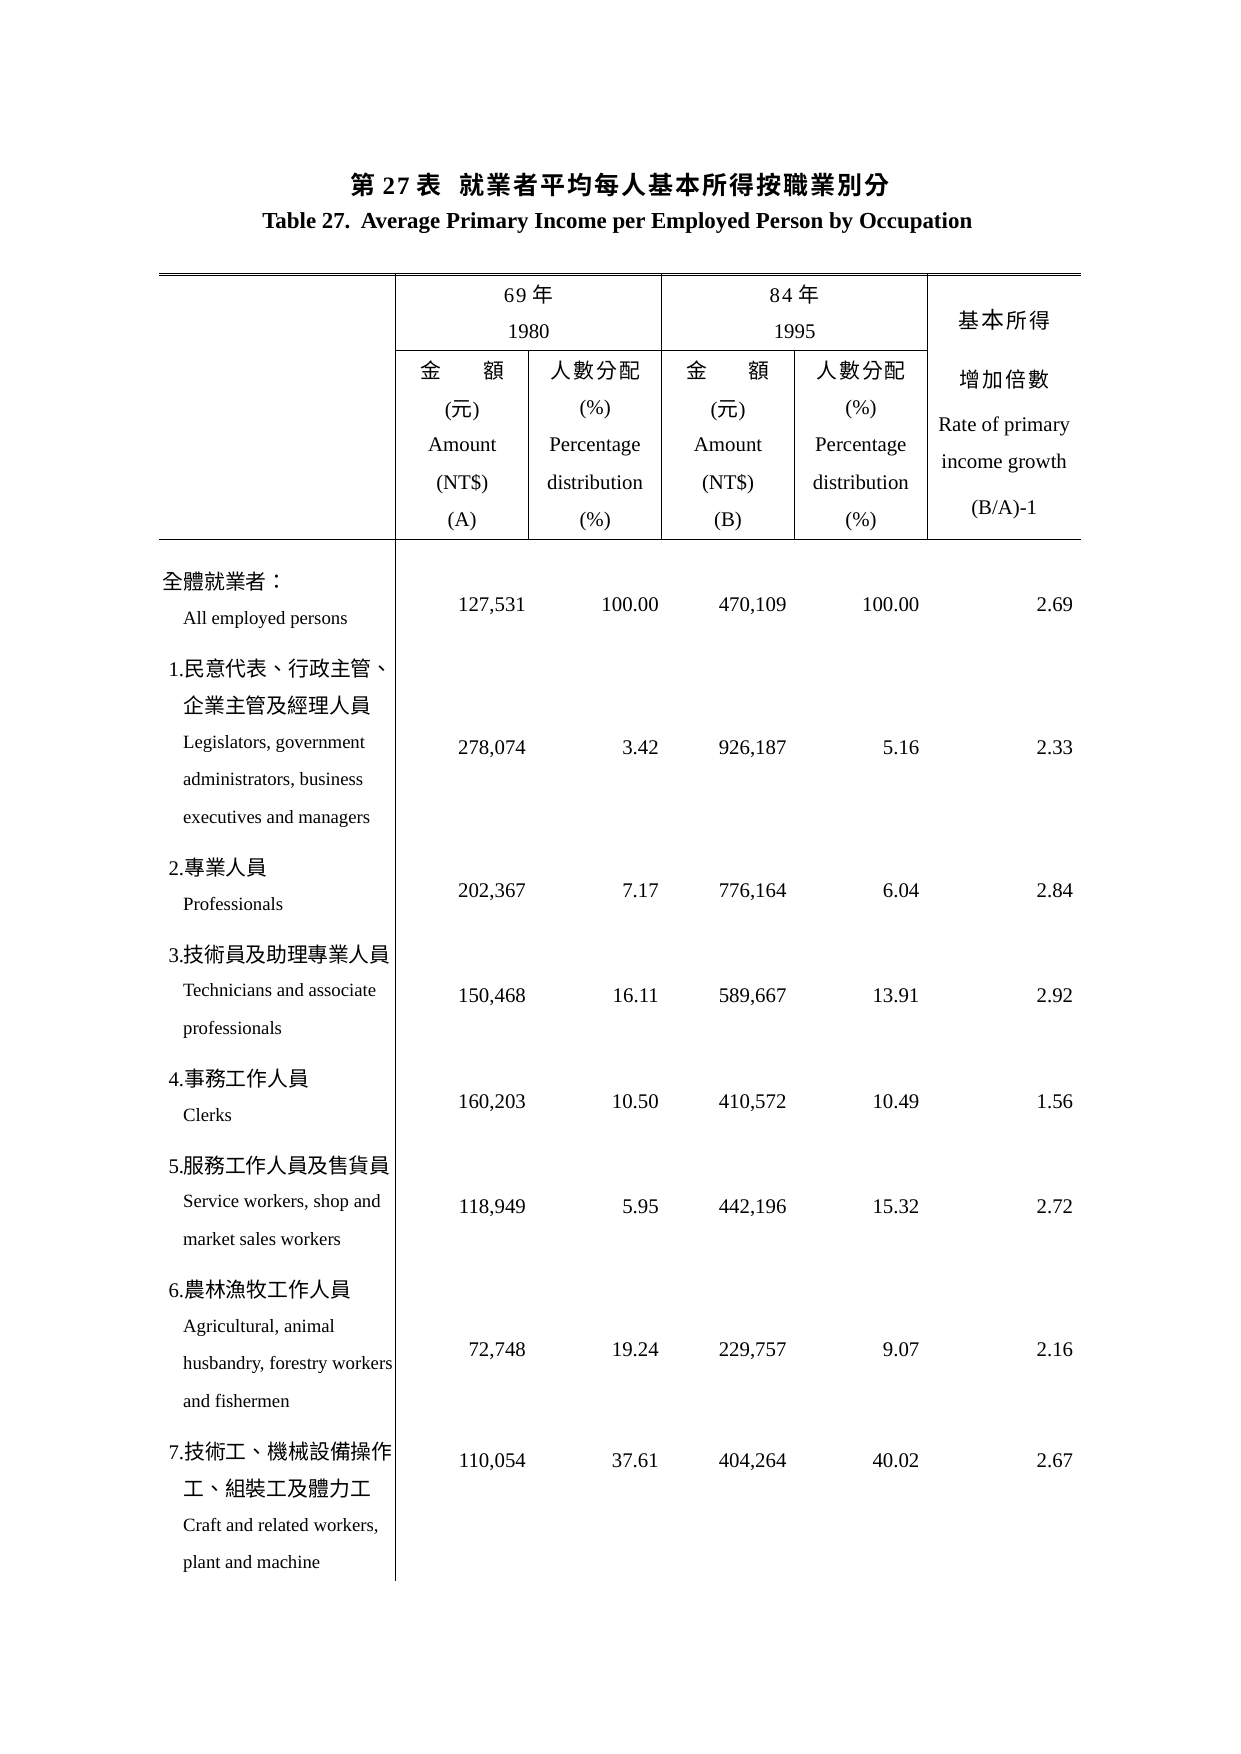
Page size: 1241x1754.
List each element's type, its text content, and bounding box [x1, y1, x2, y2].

table_cell 442,196 [661, 1145, 794, 1258]
table_cell [396, 836, 528, 848]
table_cell [396, 637, 528, 648]
table_cell [159, 350, 395, 539]
table_cell [529, 836, 661, 848]
table_cell 1.56 [927, 1059, 1081, 1134]
table_cell 2.72 [927, 1145, 1081, 1258]
table_cell [396, 1420, 528, 1431]
table_header 第27表 就業者平均每人基本所得按職業別分 [159, 165, 1081, 202]
table_cell [529, 1420, 661, 1431]
table_cell [661, 836, 794, 848]
table_cell 16.11 [529, 934, 661, 1047]
table_cell 37.61 [529, 1431, 661, 1581]
table_cell [159, 1420, 395, 1431]
table_cell 13.91 [794, 934, 927, 1047]
table_cell 6.農林漁牧工作人員 Agricultural, animal husbandry, forestry workers and fishermen [159, 1270, 395, 1420]
table_cell [927, 836, 1081, 848]
table_cell [159, 1134, 395, 1145]
table_cell [661, 1047, 794, 1059]
table_cell [794, 1134, 927, 1145]
table_cell [159, 923, 395, 934]
table_cell 2.92 [927, 934, 1081, 1047]
table_cell [396, 540, 528, 562]
table_cell [529, 1258, 661, 1270]
table_cell [927, 637, 1081, 648]
table_cell [661, 1420, 794, 1431]
table_cell 金 額 (元) Amount (NT$) (A) [396, 351, 528, 539]
table_cell [794, 1047, 927, 1059]
table_cell 100.00 [794, 562, 927, 637]
table_cell 6.04 [794, 848, 927, 923]
table_cell 100.00 [529, 562, 661, 637]
table_cell [661, 540, 794, 562]
table_cell 7.17 [529, 848, 661, 923]
table_cell [794, 923, 927, 934]
table_cell 10.50 [529, 1059, 661, 1134]
table_cell [794, 1420, 927, 1431]
table_cell [159, 1047, 395, 1059]
table_cell [927, 1258, 1081, 1270]
table_cell 150,468 [396, 934, 528, 1047]
table_cell [529, 1047, 661, 1059]
table_cell 404,264 [661, 1431, 794, 1581]
table_cell [794, 1258, 927, 1270]
table_cell 人數分配 (%) Percentage distribution (%) [795, 351, 927, 539]
table_cell [159, 1258, 395, 1270]
table_cell 5.95 [529, 1145, 661, 1258]
table_cell 7.技術工、機械設備操作工、組裝工及體力工 Craft and related workers, plant and machine [159, 1431, 395, 1581]
table_cell [159, 836, 395, 848]
table_cell [661, 923, 794, 934]
table_cell 15.32 [794, 1145, 927, 1258]
table_cell 202,367 [396, 848, 528, 923]
table_cell 全體就業者： All employed persons [159, 562, 395, 637]
table_cell 9.07 [794, 1270, 927, 1420]
table_cell [396, 1047, 528, 1059]
table_cell 2.67 [927, 1431, 1081, 1581]
table_cell [159, 256, 1081, 273]
table_cell [529, 540, 661, 562]
table_cell 2.專業人員 Professionals [159, 848, 395, 923]
table_cell 84年 1995 [662, 276, 927, 350]
table_cell [159, 276, 395, 350]
table_cell [529, 1134, 661, 1145]
table_cell 589,667 [661, 934, 794, 1047]
table_cell [396, 1134, 528, 1145]
table_cell 926,187 [661, 648, 794, 836]
table_cell [661, 1134, 794, 1145]
table_cell [661, 1258, 794, 1270]
table_cell [794, 836, 927, 848]
table_cell [794, 637, 927, 648]
table_cell 2.33 [927, 648, 1081, 836]
table_cell [927, 1420, 1081, 1431]
table_cell 2.69 [927, 562, 1081, 637]
table_cell 4.事務工作人員 Clerks [159, 1059, 395, 1134]
table_cell 410,572 [661, 1059, 794, 1134]
table_cell [159, 540, 395, 562]
table_cell 40.02 [794, 1431, 927, 1581]
table_cell 72,748 [396, 1270, 528, 1420]
table_cell 2.84 [927, 848, 1081, 923]
table_cell [661, 637, 794, 648]
table_cell 5.16 [794, 648, 927, 836]
table_cell 2.16 [927, 1270, 1081, 1420]
table_cell 人數分配 (%) Percentage distribution (%) [529, 351, 661, 539]
table_cell 229,757 [661, 1270, 794, 1420]
table_cell 127,531 [396, 562, 528, 637]
table_cell 69年 1980 [396, 276, 661, 350]
table_cell [794, 540, 927, 562]
table_cell 金 額 (元) Amount (NT$) (B) [662, 351, 794, 539]
table_cell 470,109 [661, 562, 794, 637]
table_cell 118,949 [396, 1145, 528, 1258]
table_cell [927, 923, 1081, 934]
table_cell 1.民意代表、行政主管、企業主管及經理人員 Legislators, government administrators, business executives and managers [159, 648, 395, 836]
table_cell 3.42 [529, 648, 661, 836]
table_cell [927, 1134, 1081, 1145]
table_cell 278,074 [396, 648, 528, 836]
table_cell [927, 1047, 1081, 1059]
table_cell 增加倍數 Rate of primary income growth (B/A)-1 [928, 350, 1081, 539]
table_cell 基本所得 [928, 276, 1081, 350]
table_cell 19.24 [529, 1270, 661, 1420]
table_cell [159, 637, 395, 648]
table_cell [529, 637, 661, 648]
table_cell 5.服務工作人員及售貨員 Service workers, shop and market sales workers [159, 1145, 395, 1258]
table_cell [396, 1258, 528, 1270]
table_cell [529, 923, 661, 934]
table_cell 3.技術員及助理專業人員 Technicians and associate professionals [159, 934, 395, 1047]
table_cell 10.49 [794, 1059, 927, 1134]
table_cell [396, 923, 528, 934]
table_cell Table 27. Average Primary Income per Employed Person by Occupation [159, 202, 1081, 256]
table_cell 110,054 [396, 1431, 528, 1581]
table_cell [927, 540, 1081, 562]
table_cell 160,203 [396, 1059, 528, 1134]
table_cell 776,164 [661, 848, 794, 923]
